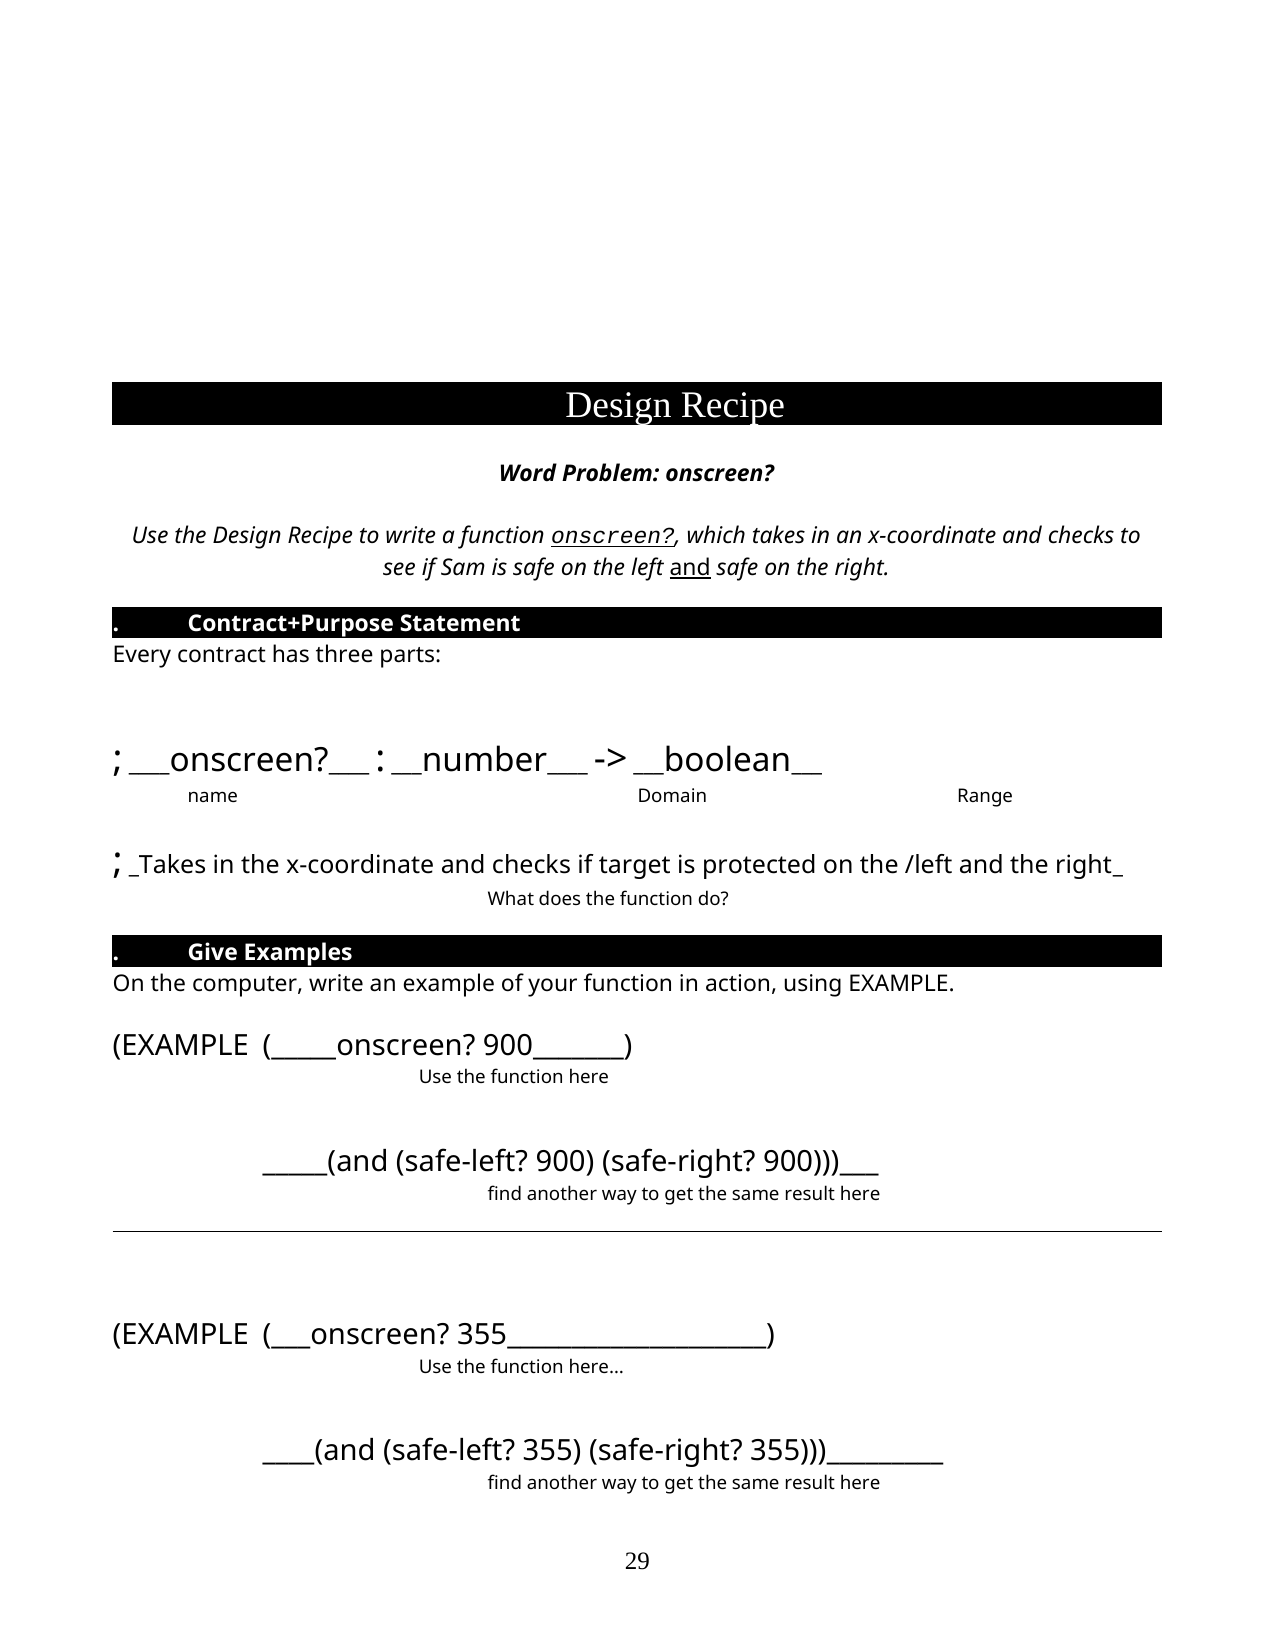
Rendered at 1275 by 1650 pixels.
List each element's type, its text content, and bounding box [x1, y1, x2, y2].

text What does the function do? [112, 885, 1162, 910]
subtitle Give Examples [112, 935, 1162, 967]
text Every contract has three parts: [112, 638, 1162, 669]
text _____(and (safe-left? 900) (safe-right? 900)))___ [187, 1140, 1162, 1180]
text name Domain Range [112, 783, 1162, 808]
text On the computer, write an example of your function in action, using EXAMPLE. [112, 967, 1162, 998]
text Use the function here… [337, 1353, 1162, 1378]
text Use the function here [337, 1063, 1162, 1089]
text (EXAMPLE (_____onscreen? 900_______) [112, 1024, 1162, 1063]
text ; _Takes in the x-coordinate and checks if target is protected on the /left and the right_ [112, 834, 1162, 885]
text find another way to get the same result here [487, 1180, 1162, 1205]
text ; ____onscreen?____ : ___number____ -> ___boolean___ [112, 732, 1162, 783]
text find another way to get the same result here [487, 1469, 1162, 1495]
text Word Problem: onscreen? [112, 457, 1162, 488]
subtitle Contract+Purpose Statement [112, 607, 1162, 638]
text ____(and (safe-left? 355) (safe-right? 355)))_________ [187, 1429, 1162, 1469]
text Use the Design Recipe to write a function onscreen?, which takes in an x-coordinate and checks to see if Sam is safe on the left and safe on the right. [112, 519, 1162, 582]
subtitle Design Recipe [112, 382, 1162, 425]
text (EXAMPLE (___onscreen? 355____________________) [112, 1313, 1162, 1353]
